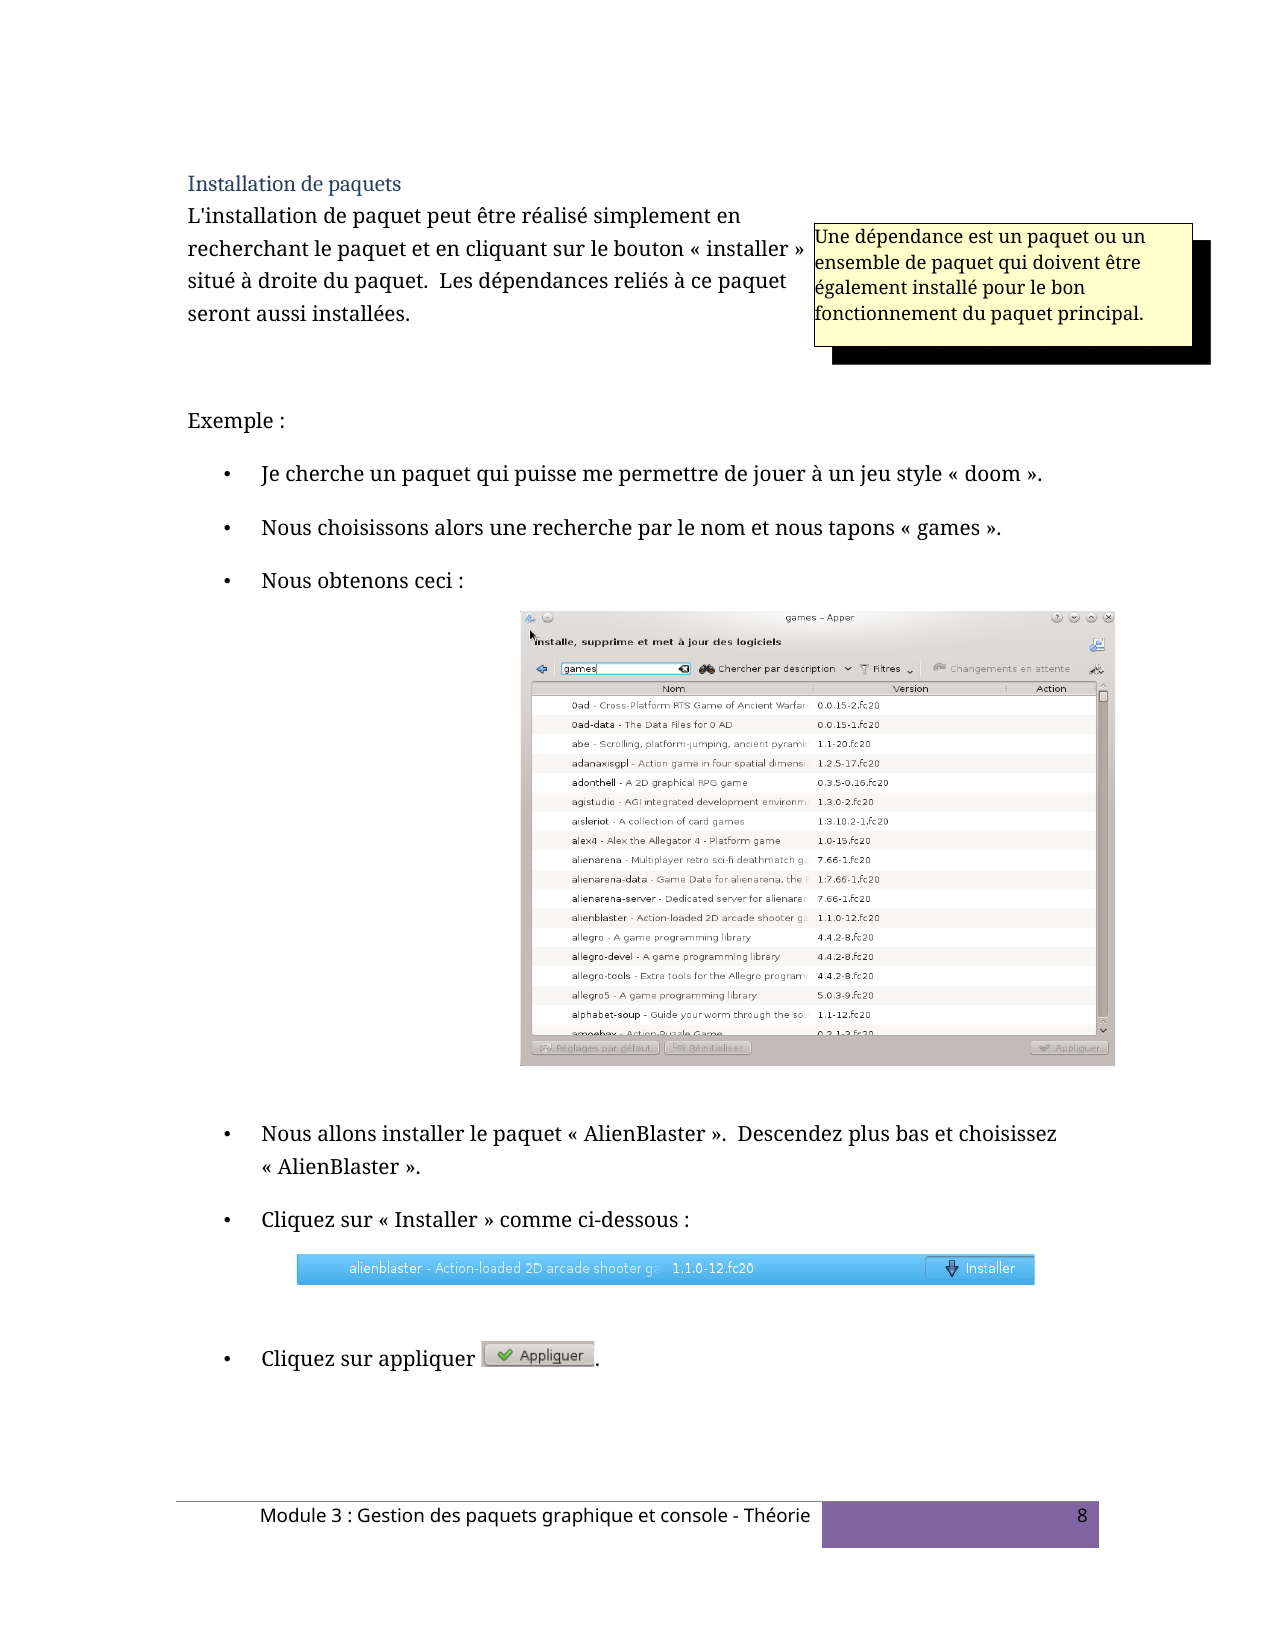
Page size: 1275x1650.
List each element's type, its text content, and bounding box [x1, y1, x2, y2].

picture [296, 1254, 1035, 1285]
picture [520, 611, 1116, 1066]
list Cliquez sur appliquer . [224, 1341, 1087, 1372]
subtitle Installation de paquets [187, 171, 1087, 197]
text L'installation de paquet peut être réalisé simplement en recherchant le paquet et en cliquant sur le bouton « installer » situé à droite du paquet. Les dépendances reliés à ce paquet seront aussi installées. [187, 201, 1087, 327]
text Exemple : [187, 406, 1087, 434]
list Nous choisissons alors une recherche par le nom et nous tapons « games ». [224, 513, 1087, 541]
list Je cherche un paquet qui puisse me permettre de jouer à un jeu style « doom ». [224, 459, 1087, 488]
picture [481, 1341, 595, 1367]
list Nous allons installer le paquet « AlienBlaster ». Descendez plus bas et choisissez « AlienBlaster ». [224, 1119, 1087, 1180]
list Nous obtenons ceci : [224, 566, 1087, 594]
list Cliquez sur « Installer » comme ci-dessous : [224, 1205, 1087, 1234]
